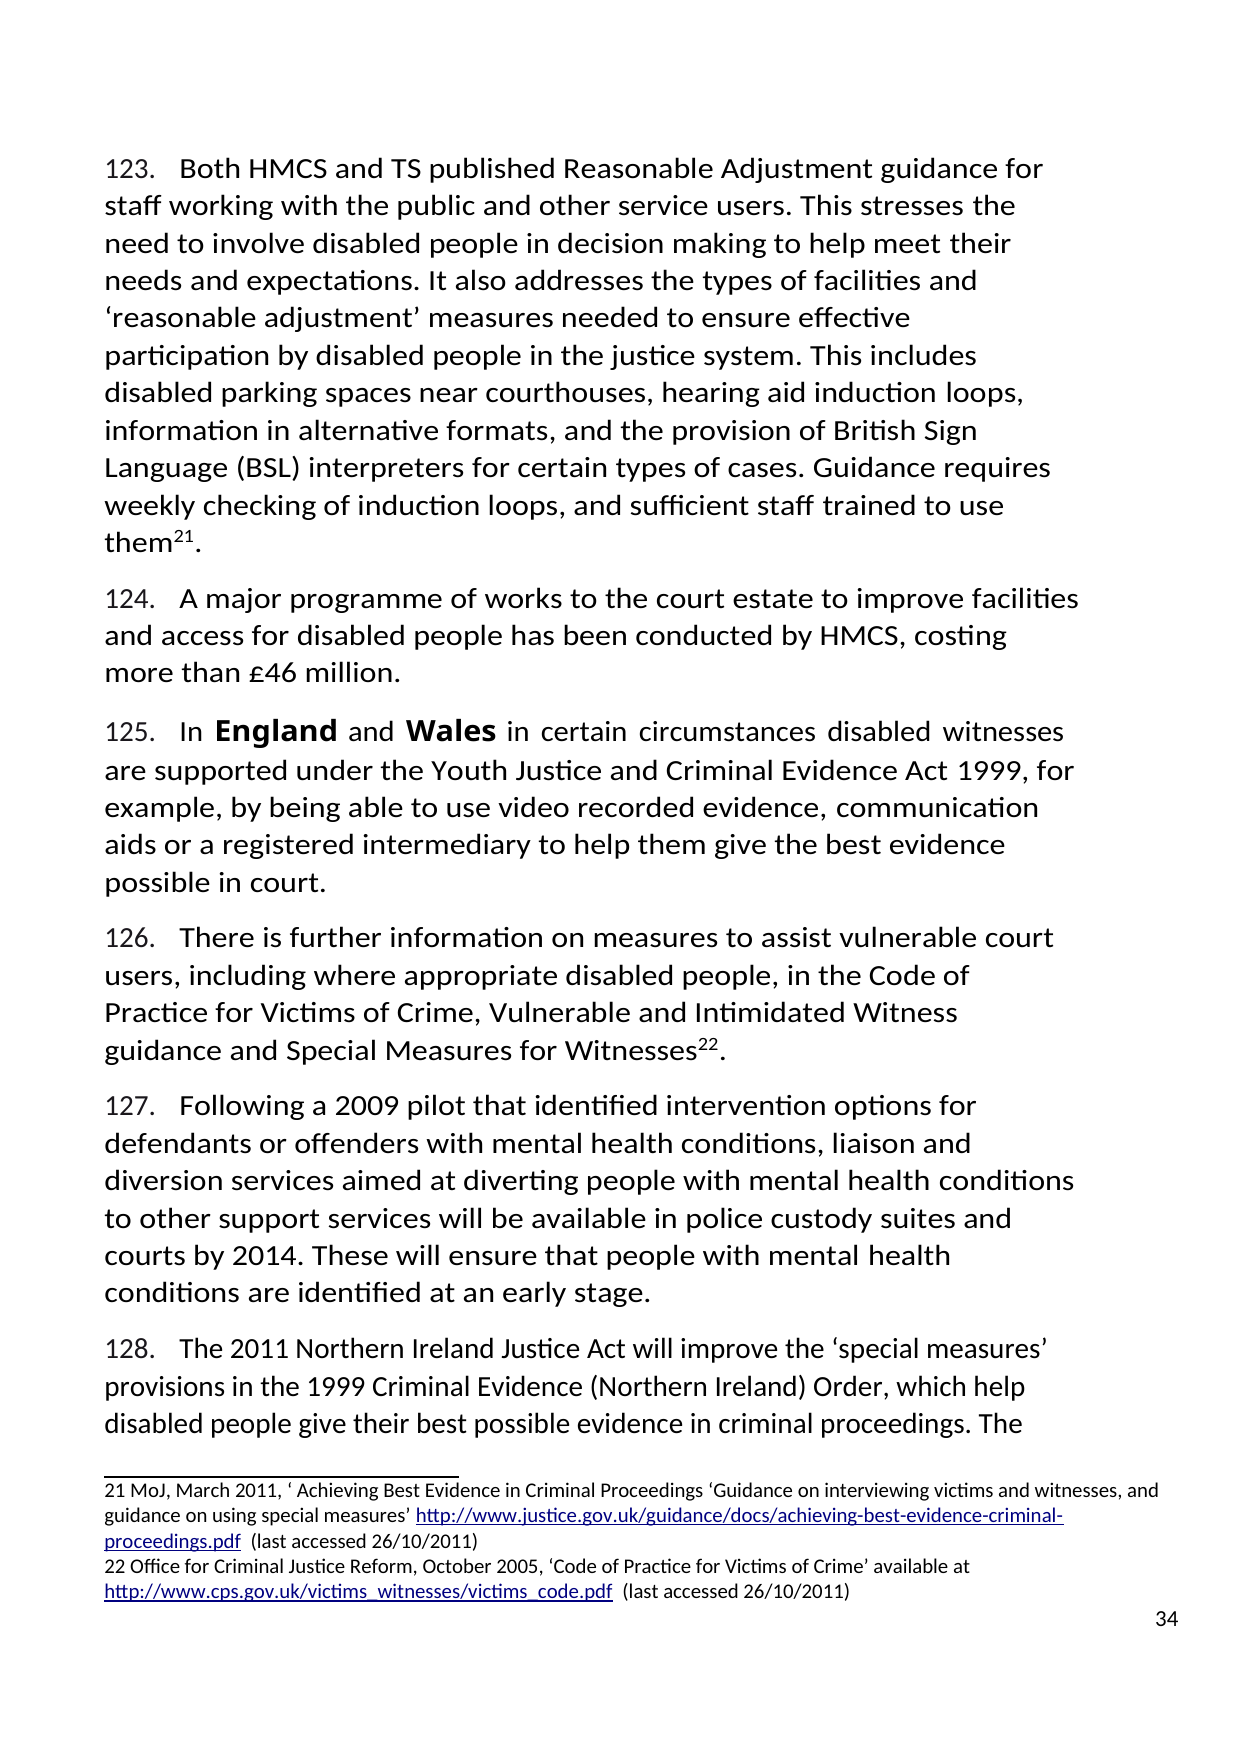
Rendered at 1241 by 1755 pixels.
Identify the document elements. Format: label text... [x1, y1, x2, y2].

list There is further information on measures to assist vulnerable court users, including where appropriate disabled people, in the Code of Practice for Victims of Crime, Vulnerable and Intimidated Witness guidance and Special Measures for Witnesses. [104, 919, 1082, 1067]
list Office for Criminal Justice Reform, October 2005, ‘Code of Practice for Victims of Crime’ available at http://www.cps.gov.uk/victims_witnesses/victims_code.pdf (last accessed 26/10/2011) [104, 1553, 1178, 1604]
list In England and Wales in certain circumstances disabled witnesses are supported under the Youth Justice and Criminal Evidence Act 1999, for example, by being able to use video recorded evidence, communication aids or a registered intermediary to help them give the best evidence possible in court. [104, 710, 1082, 899]
list Both HMCS and TS published Reasonable Adjustment guidance for staff working with the public and other service users. This stresses the need to involve disabled people in decision making to help meet their needs and expectations. It also addresses the types of facilities and ‘reasonable adjustment’ measures needed to ensure effective participation by disabled people in the justice system. This includes disabled parking spaces near courthouses, hearing aid induction loops, information in alternative formats, and the provision of British Sign Language (BSL) interpreters for certain types of cases. Guidance requires weekly checking of induction loops, and sufficient staff trained to use them. [104, 150, 1082, 559]
list A major programme of works to the court estate to improve facilities and access for disabled people has been conducted by HMCS, costing more than £46 million. [104, 580, 1082, 690]
list The 2011 Northern Ireland Justice Act will improve the ‘special measures’ provisions in the 1999 Criminal Evidence (Northern Ireland) Order, which help disabled people give their best possible evidence in criminal proceedings. The [104, 1330, 1082, 1441]
list MoJ, March 2011, ‘ Achieving Best Evidence in Criminal Proceedings ‘Guidance on interviewing victims and witnesses, and guidance on using special measures’ http://www.justice.gov.uk/guidance/docs/achieving-best-evidence-criminal-proceedings.pdf (last accessed 26/10/2011) [104, 1477, 1178, 1553]
list Following a 2009 pilot that identified intervention options for defendants or offenders with mental health conditions, liaison and diversion services aimed at diverting people with mental health conditions to other support services will be available in police custody suites and courts by 2014. These will ensure that people with mental health conditions are identified at an early stage. [104, 1087, 1082, 1310]
